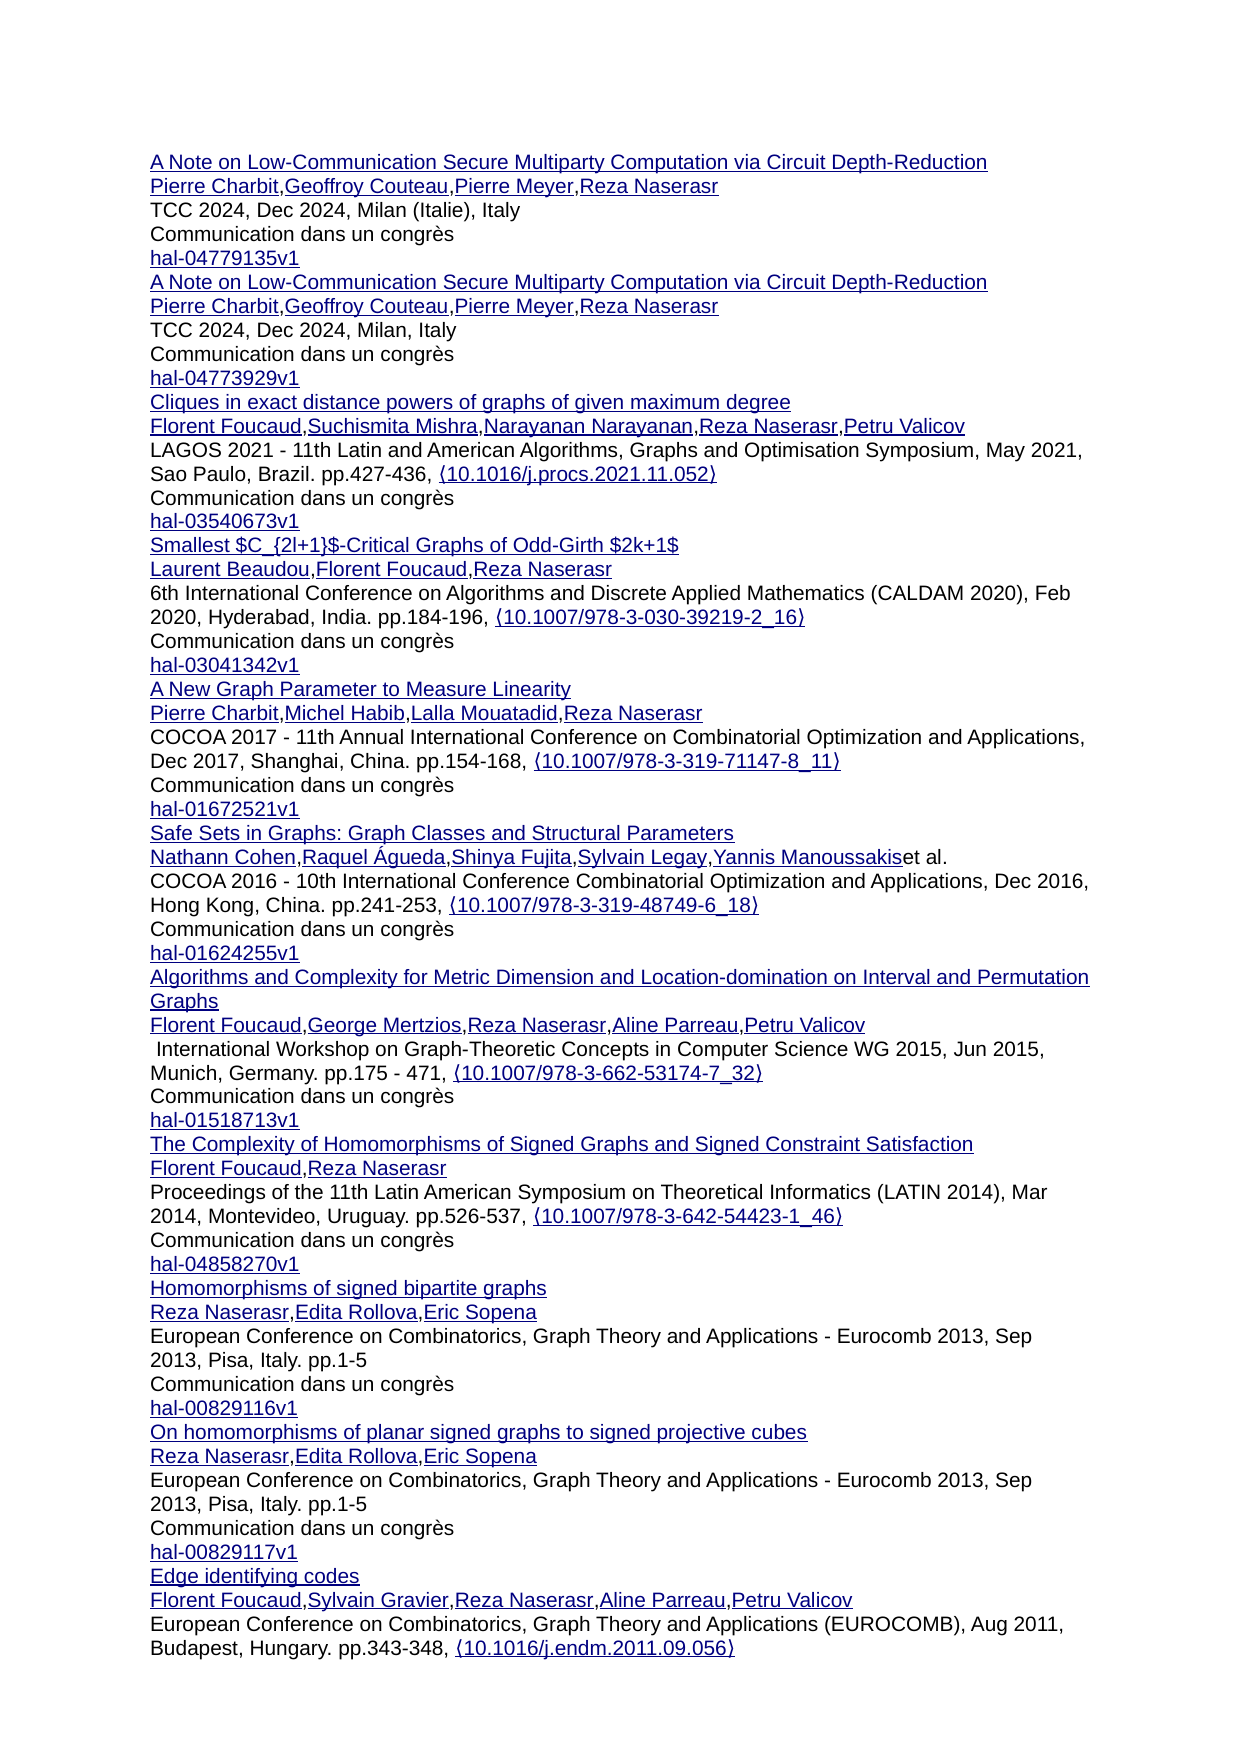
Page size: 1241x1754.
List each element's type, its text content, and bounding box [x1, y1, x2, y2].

table_cell Graphs Florent Foucaud,George Mertzios,Reza Naserasr,Aline Parreau,Petru Valicov International Workshop on Graph-Theoretic Concepts in Computer Science WG 2015, Jun 2015, Munich, Germany. pp.175 - 471, ⟨10.1007/978-3-662-53174-7_32⟩ Communication dans un congrès hal-01518713v1 [150, 987, 1090, 1132]
table_header A Note on Low-Communication Secure Multiparty Computation via Circuit Depth-Reduction Pierre Charbit,Geoffroy Couteau,Pierre Meyer,Reza Naserasr TCC 2024, Dec 2024, Milan (Italie), Italy Communication dans un congrès hal-04779135v1 [150, 150, 1090, 270]
table_cell On homomorphisms of planar signed graphs to signed projective cubes Reza Naserasr,Edita Rollova,Eric Sopena European Conference on Combinatorics, Graph Theory and Applications - Eurocomb 2013, Sep 2013, Pisa, Italy. pp.1-5 Communication dans un congrès hal-00829117v1 [150, 1420, 1090, 1563]
table_cell The Complexity of Homomorphisms of Signed Graphs and Signed Constraint Satisfaction Florent Foucaud,Reza Naserasr Proceedings of the 11th Latin American Symposium on Theoretical Informatics (LATIN 2014), Mar 2014, Montevideo, Uruguay. pp.526-537, ⟨10.1007/978-3-642-54423-1_46⟩ Communication dans un congrès hal-04858270v1 [150, 1132, 1090, 1276]
table_cell Edge identifying codes Florent Foucaud,Sylvain Gravier,Reza Naserasr,Aline Parreau,Petru Valicov European Conference on Combinatorics, Graph Theory and Applications (EUROCOMB), Aug 2011, Budapest, Hungary. pp.343-348, ⟨10.1016/j.endm.2011.09.056⟩ [150, 1564, 1090, 1659]
table_cell A New Graph Parameter to Measure Linearity Pierre Charbit,Michel Habib,Lalla Mouatadid,Reza Naserasr COCOA 2017 - 11th Annual International Conference on Combinatorial Optimization and Applications, Dec 2017, Shanghai, China. pp.154-168, ⟨10.1007/978-3-319-71147-8_11⟩ Communication dans un congrès hal-01672521v1 [150, 677, 1090, 821]
table_cell Algorithms and Complexity for Metric Dimension and Location-domination on Interval and Permutation [150, 965, 1090, 986]
table_cell A Note on Low-Communication Secure Multiparty Computation via Circuit Depth-Reduction Pierre Charbit,Geoffroy Couteau,Pierre Meyer,Reza Naserasr TCC 2024, Dec 2024, Milan, Italy Communication dans un congrès hal-04773929v1 [150, 270, 1090, 389]
table_cell Cliques in exact distance powers of graphs of given maximum degree Florent Foucaud,Suchismita Mishra,Narayanan Narayanan,Reza Naserasr,Petru Valicov LAGOS 2021 - 11th Latin and American Algorithms, Graphs and Optimisation Symposium, May 2021, Sao Paulo, Brazil. pp.427-436, ⟨10.1016/j.procs.2021.11.052⟩ Communication dans un congrès hal-03540673v1 [150, 390, 1090, 533]
table_cell Homomorphisms of signed bipartite graphs Reza Naserasr,Edita Rollova,Eric Sopena European Conference on Combinatorics, Graph Theory and Applications - Eurocomb 2013, Sep 2013, Pisa, Italy. pp.1-5 Communication dans un congrès hal-00829116v1 [150, 1276, 1090, 1420]
table_cell Safe Sets in Graphs: Graph Classes and Structural Parameters Nathann Cohen,Raquel Águeda,Shinya Fujita,Sylvain Legay,Yannis Manoussakiset al. COCOA 2016 - 10th International Conference Combinatorial Optimization and Applications, Dec 2016, Hong Kong, China. pp.241-253, ⟨10.1007/978-3-319-48749-6_18⟩ Communication dans un congrès hal-01624255v1 [150, 821, 1090, 964]
table_cell Smallest $C_{2l+1}$-Critical Graphs of Odd-Girth $2k+1$ Laurent Beaudou,Florent Foucaud,Reza Naserasr 6th International Conference on Algorithms and Discrete Applied Mathematics (CALDAM 2020), Feb 2020, Hyderabad, India. pp.184-196, ⟨10.1007/978-3-030-39219-2_16⟩ Communication dans un congrès hal-03041342v1 [150, 533, 1090, 677]
